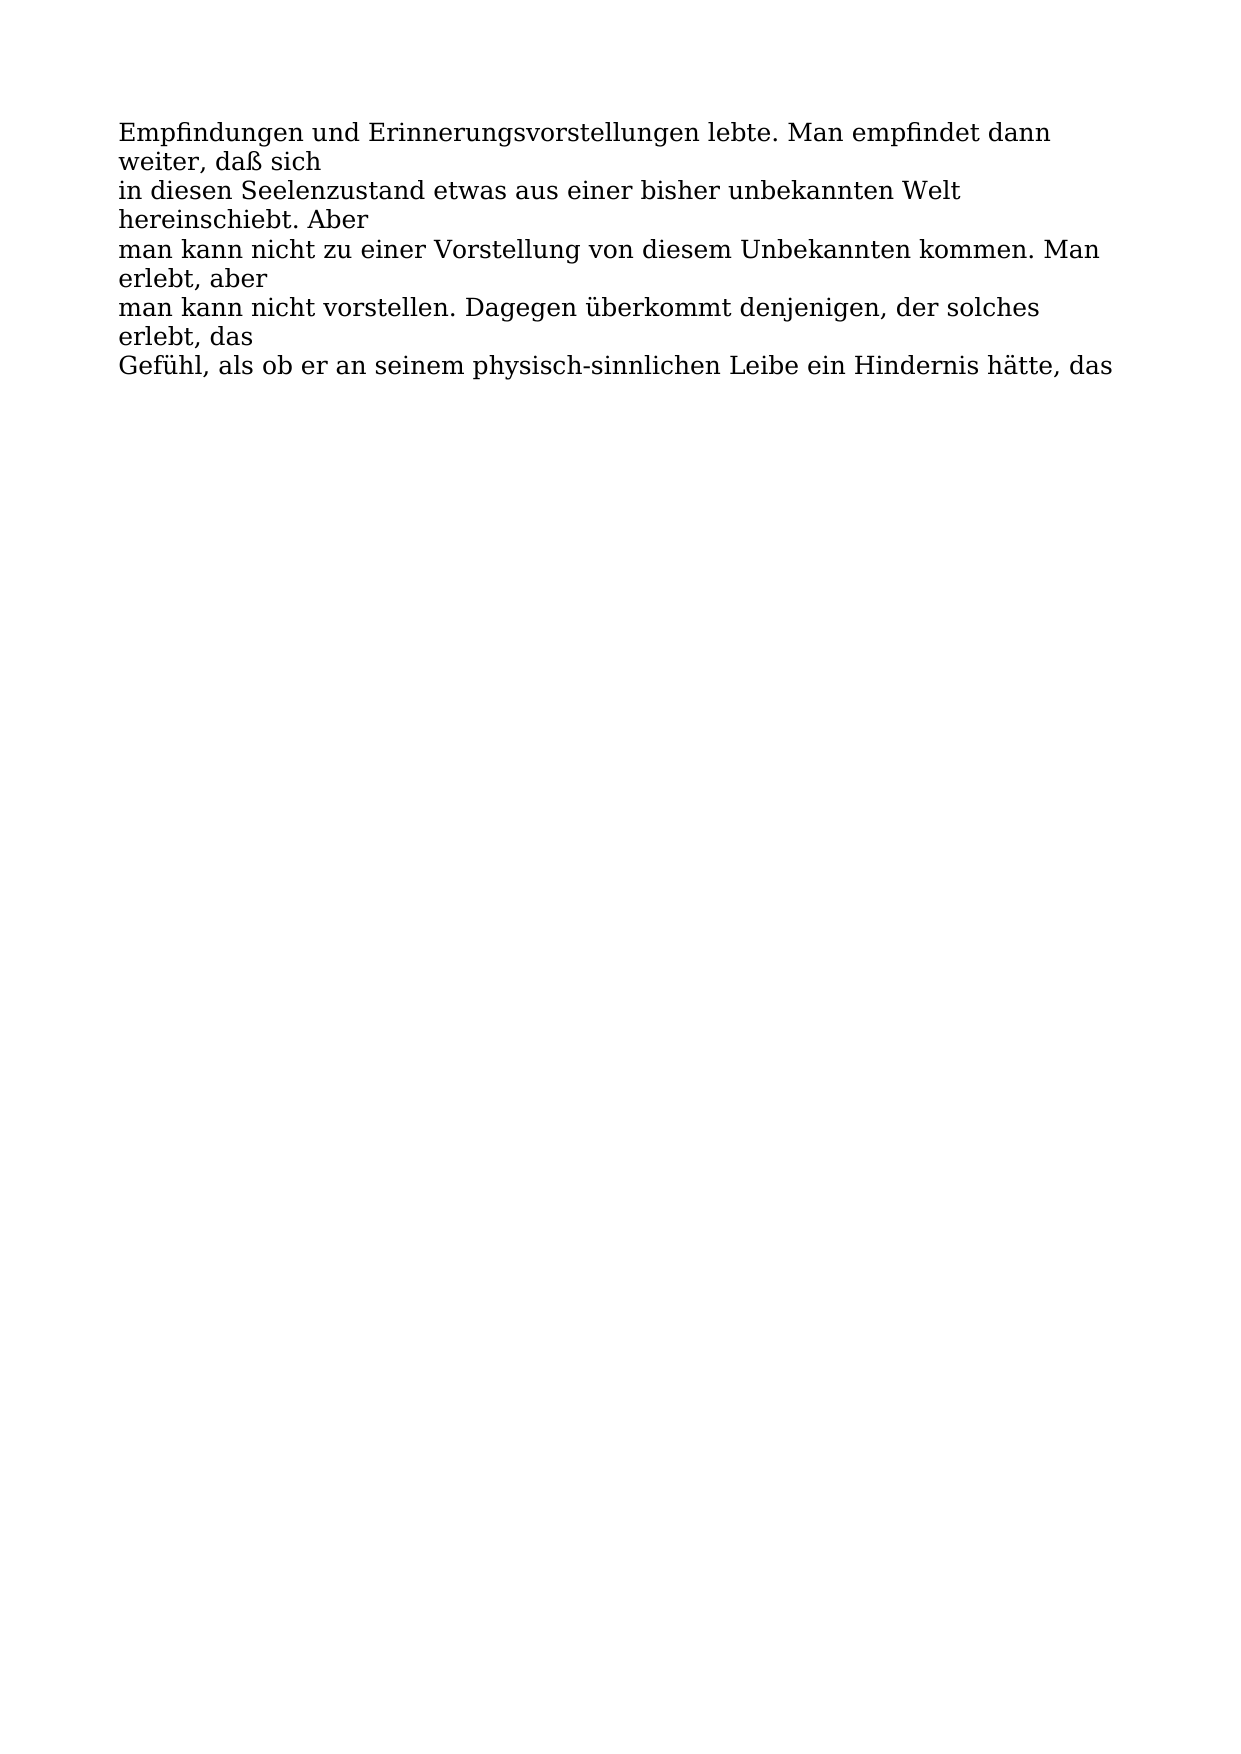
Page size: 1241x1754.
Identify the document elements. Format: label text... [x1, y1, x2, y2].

text Gefühl, als ob er an seinem physisch-sinnlichen Leibe ein Hindernis hätte, das [118, 351, 1122, 381]
text man kann nicht vorstellen. Dagegen überkommt denjenigen, der solches erlebt, das [118, 293, 1122, 351]
text Empfindungen und Erinnerungsvorstellungen lebte. Man empfindet dann weiter, daß sich [118, 118, 1122, 176]
text in diesen Seelenzustand etwas aus einer bisher unbekannten Welt hereinschiebt. Aber [118, 176, 1122, 235]
text man kann nicht zu einer Vorstellung von diesem Unbekannten kommen. Man erlebt, aber [118, 235, 1122, 293]
